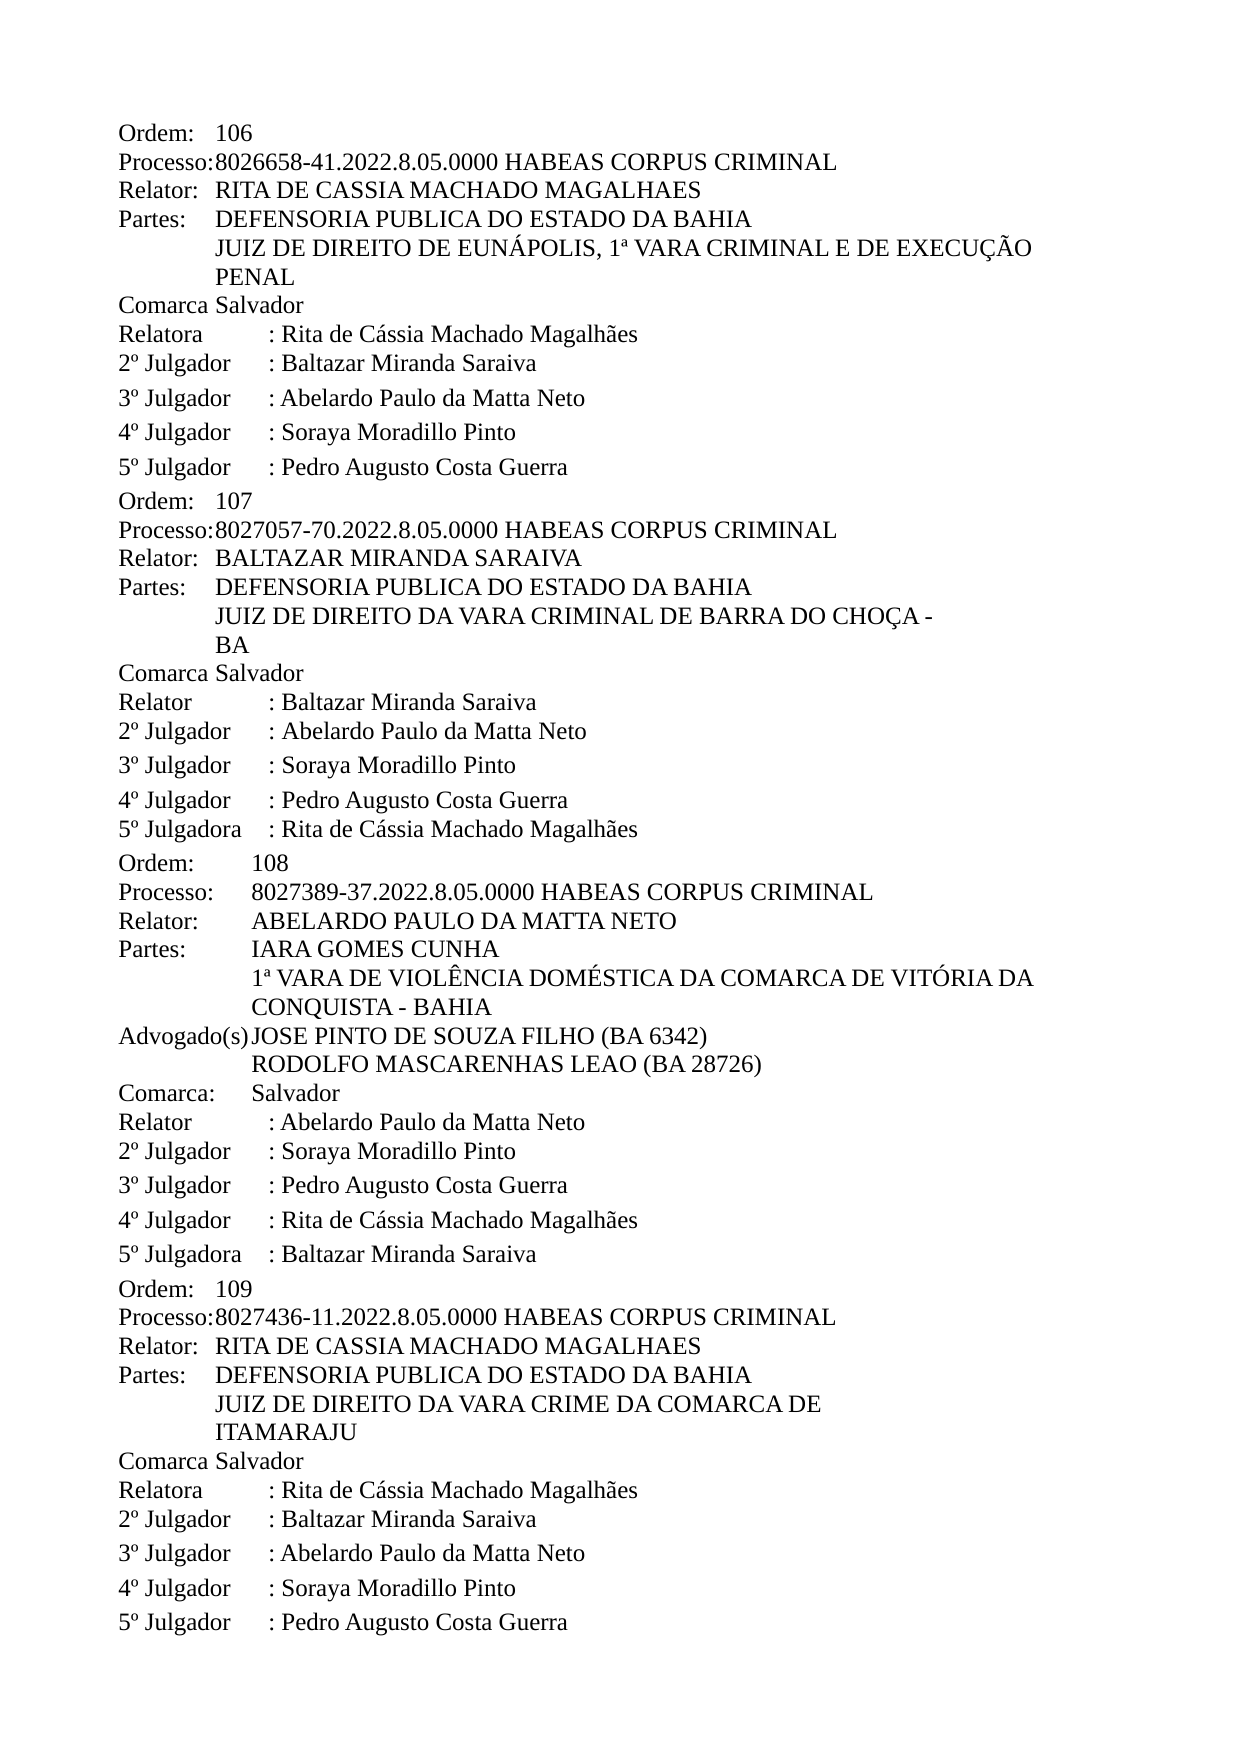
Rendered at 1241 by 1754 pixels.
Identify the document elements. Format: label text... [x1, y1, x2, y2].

table_cell 1ª VARA DE VIOLÊNCIA DOMÉSTICA DA COMARCA DE VITÓRIA DA CONQUISTA - BAHIA [251, 963, 1122, 1021]
text 5º Julgador : Pedro Augusto Costa Guerra [118, 452, 1122, 480]
text 2º Julgador : Baltazar Miranda Saraiva [118, 1504, 1122, 1532]
table_cell ABELARDO PAULO DA MATTA NETO [251, 906, 1122, 934]
table_cell JUIZ DE DIREITO DA VARA CRIMINAL DE BARRA DO CHOÇA - BA [215, 601, 968, 658]
table_cell JOSE PINTO DE SOUZA FILHO (BA 6342) [251, 1021, 1122, 1049]
table_cell Salvador [215, 659, 968, 687]
table_cell JUIZ DE DIREITO DA VARA CRIME DA COMARCA DE ITAMARAJU [215, 1389, 965, 1446]
table_cell 8027057-70.2022.8.05.0000 HABEAS CORPUS CRIMINAL [215, 515, 968, 543]
table_header Ordem: [118, 118, 215, 147]
table_cell BALTAZAR MIRANDA SARAIVA [215, 544, 968, 572]
text 2º Julgador : Soraya Moradillo Pinto [118, 1136, 1122, 1164]
text 5º Julgadora : Baltazar Miranda Saraiva [118, 1239, 1122, 1268]
text 4º Julgador : Pedro Augusto Costa Guerra [118, 785, 1122, 814]
table_cell [118, 601, 215, 658]
text 4º Julgador : Soraya Moradillo Pinto [118, 417, 1122, 446]
text 3º Julgador : Pedro Augusto Costa Guerra [118, 1170, 1122, 1199]
table_cell Partes: [118, 204, 215, 233]
table_cell Processo: [118, 1303, 215, 1331]
text 5º Julgador : Pedro Augusto Costa Guerra [118, 1607, 1122, 1636]
table_cell Comarca [118, 659, 215, 687]
table_cell 8027436-11.2022.8.05.0000 HABEAS CORPUS CRIMINAL [215, 1303, 965, 1331]
table_cell [118, 233, 215, 291]
text Relator : Abelardo Paulo da Matta Neto [118, 1107, 1122, 1136]
text Relator : Baltazar Miranda Saraiva [118, 687, 1122, 716]
text 3º Julgador : Abelardo Paulo da Matta Neto [118, 383, 1122, 411]
text Relatora : Rita de Cássia Machado Magalhães [118, 319, 1122, 348]
text 3º Julgador : Abelardo Paulo da Matta Neto [118, 1538, 1122, 1567]
table_cell Salvador [251, 1078, 1122, 1107]
table_cell DEFENSORIA PUBLICA DO ESTADO DA BAHIA [215, 1360, 965, 1389]
table_cell Relator: [118, 906, 251, 934]
table_cell Advogado(s) [118, 1021, 251, 1049]
table_cell Processo: [118, 515, 215, 543]
table_cell Comarca [118, 1446, 215, 1475]
table_cell Salvador [215, 1446, 965, 1475]
table_cell Relator: [118, 544, 215, 572]
table_cell Relator: [118, 1331, 215, 1360]
table_cell Comarca: [118, 1078, 251, 1107]
text 3º Julgador : Soraya Moradillo Pinto [118, 751, 1122, 779]
text 5º Julgadora : Rita de Cássia Machado Magalhães [118, 814, 1122, 842]
table_header Ordem: [118, 848, 251, 877]
text 2º Julgador : Baltazar Miranda Saraiva [118, 348, 1122, 377]
table_cell 8027389-37.2022.8.05.0000 HABEAS CORPUS CRIMINAL [251, 877, 1122, 906]
table_header 106 [215, 118, 1114, 147]
table_cell DEFENSORIA PUBLICA DO ESTADO DA BAHIA [215, 572, 968, 601]
table_cell [118, 1050, 251, 1078]
table_cell RITA DE CASSIA MACHADO MAGALHAES [215, 176, 1114, 204]
table_cell Partes: [118, 1360, 215, 1389]
table_cell Relator: [118, 176, 215, 204]
table_header 108 [251, 848, 1122, 877]
table_cell RODOLFO MASCARENHAS LEAO (BA 28726) [251, 1050, 1122, 1078]
table_cell Partes: [118, 572, 215, 601]
table_cell [118, 1389, 215, 1446]
table_cell JUIZ DE DIREITO DE EUNÁPOLIS, 1ª VARA CRIMINAL E DE EXECUÇÃO PENAL [215, 233, 1114, 291]
table_header Ordem: [118, 486, 215, 515]
table_cell Processo: [118, 147, 215, 176]
table_cell RITA DE CASSIA MACHADO MAGALHAES [215, 1331, 965, 1360]
text 4º Julgador : Soraya Moradillo Pinto [118, 1573, 1122, 1601]
table_cell Comarca [118, 291, 215, 319]
table_cell DEFENSORIA PUBLICA DO ESTADO DA BAHIA [215, 204, 1114, 233]
table_header 109 [215, 1274, 965, 1302]
text Relatora : Rita de Cássia Machado Magalhães [118, 1475, 1122, 1504]
table_cell 8026658-41.2022.8.05.0000 HABEAS CORPUS CRIMINAL [215, 147, 1114, 176]
table_cell Salvador [215, 291, 1114, 319]
table_header 107 [215, 486, 968, 515]
table_cell Processo: [118, 877, 251, 906]
text 2º Julgador : Abelardo Paulo da Matta Neto [118, 716, 1122, 745]
table_header Ordem: [118, 1274, 215, 1302]
table_cell IARA GOMES CUNHA [251, 935, 1122, 963]
text 4º Julgador : Rita de Cássia Machado Magalhães [118, 1205, 1122, 1233]
table_cell Partes: [118, 935, 251, 963]
table_cell [118, 963, 251, 1021]
